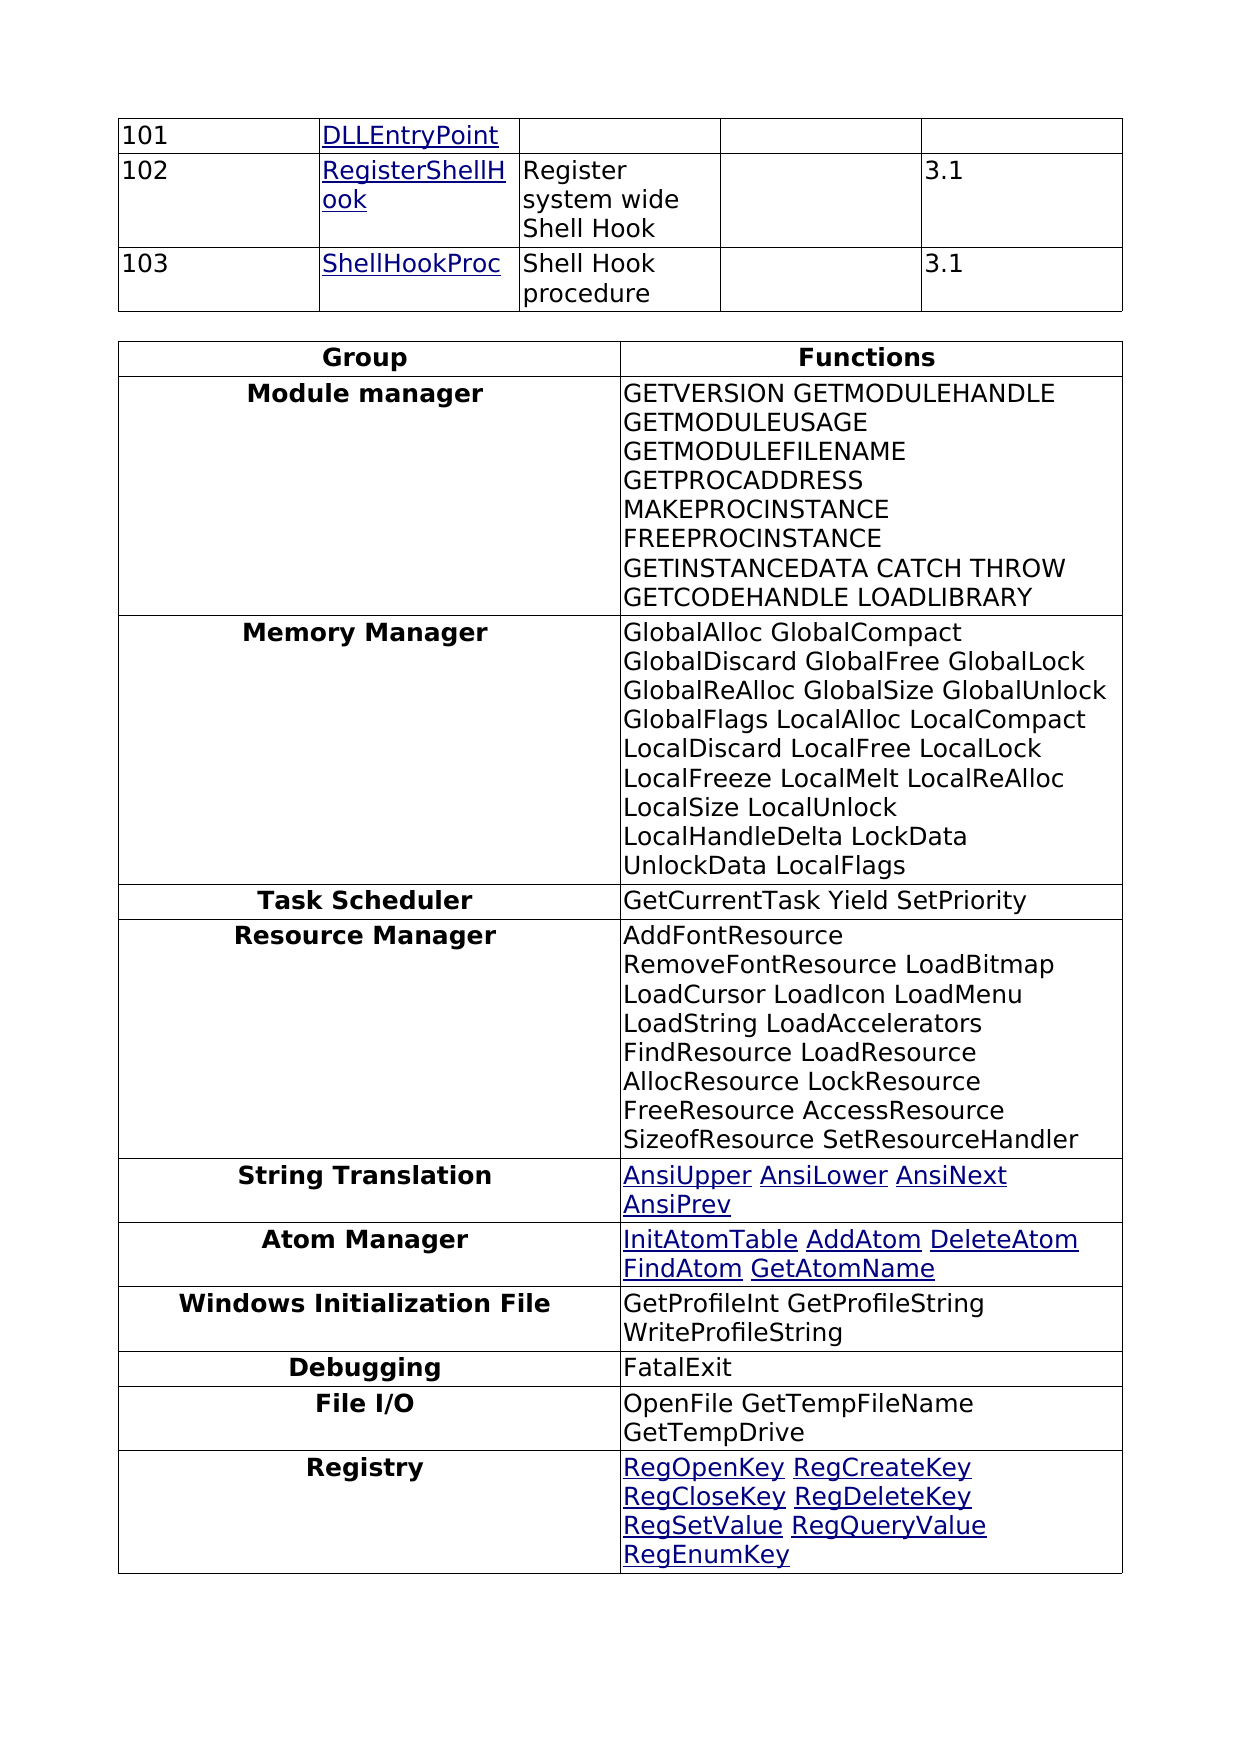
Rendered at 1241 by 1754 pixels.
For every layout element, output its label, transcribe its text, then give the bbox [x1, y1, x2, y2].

table_cell Shell Hook procedure [520, 248, 720, 311]
table_cell [922, 119, 1122, 153]
table_cell Memory Manager [119, 616, 620, 883]
table_cell [721, 154, 921, 247]
table_cell Resource Manager [119, 920, 620, 1158]
table_cell AnsiUpper AnsiLower AnsiNext AnsiPrev [621, 1159, 1122, 1222]
table_cell Registry [119, 1451, 620, 1573]
table_cell Task Scheduler [119, 885, 620, 918]
table_cell 3.1 [922, 154, 1122, 247]
table_cell FatalExit [621, 1352, 1122, 1386]
table_cell GetProfileInt GetProfileString WriteProfileString [621, 1287, 1122, 1351]
table_cell String Translation [119, 1159, 620, 1222]
table_cell InitAtomTable AddAtom DeleteAtom FindAtom GetAtomName [621, 1223, 1122, 1286]
table_header Functions [621, 342, 1122, 376]
table_cell RegisterShellHook [320, 154, 519, 247]
table_cell 3.1 [922, 248, 1122, 311]
table_cell Module manager [119, 377, 620, 615]
table_cell AddFontResource RemoveFontResource LoadBitmap LoadCursor LoadIcon LoadMenu LoadString LoadAccelerators FindResource LoadResource AllocResource LockResource FreeResource AccessResource SizeofResource SetResourceHandler [621, 920, 1122, 1158]
table_header Group [119, 342, 620, 376]
table_cell File I/O [119, 1387, 620, 1450]
table_cell RegOpenKey RegCreateKey RegCloseKey RegDeleteKey RegSetValue RegQueryValue RegEnumKey [621, 1451, 1122, 1573]
table_cell Register system wide Shell Hook [520, 154, 720, 247]
table_cell 103 [119, 248, 319, 311]
table_cell GETVERSION GETMODULEHANDLE GETMODULEUSAGE GETMODULEFILENAME GETPROCADDRESS MAKEPROCINSTANCE FREEPROCINSTANCE GETINSTANCEDATA CATCH THROW GETCODEHANDLE LOADLIBRARY [621, 377, 1122, 615]
table_cell 101 [119, 119, 319, 153]
table_cell [721, 248, 921, 311]
table_cell Windows Initialization File [119, 1287, 620, 1351]
table_cell [520, 119, 720, 153]
table_cell Debugging [119, 1352, 620, 1386]
table_cell GetCurrentTask Yield SetPriority [621, 885, 1122, 918]
table_cell OpenFile GetTempFileName GetTempDrive [621, 1387, 1122, 1450]
table_cell Atom Manager [119, 1223, 620, 1286]
table_cell DLLEntryPoint [320, 119, 519, 153]
table_cell [721, 119, 921, 153]
table_cell ShellHookProc [320, 248, 519, 311]
table_cell GlobalAlloc GlobalCompact GlobalDiscard GlobalFree GlobalLock GlobalReAlloc GlobalSize GlobalUnlock GlobalFlags LocalAlloc LocalCompact LocalDiscard LocalFree LocalLock LocalFreeze LocalMelt LocalReAlloc LocalSize LocalUnlock LocalHandleDelta LockData UnlockData LocalFlags [621, 616, 1122, 883]
table_cell 102 [119, 154, 319, 247]
